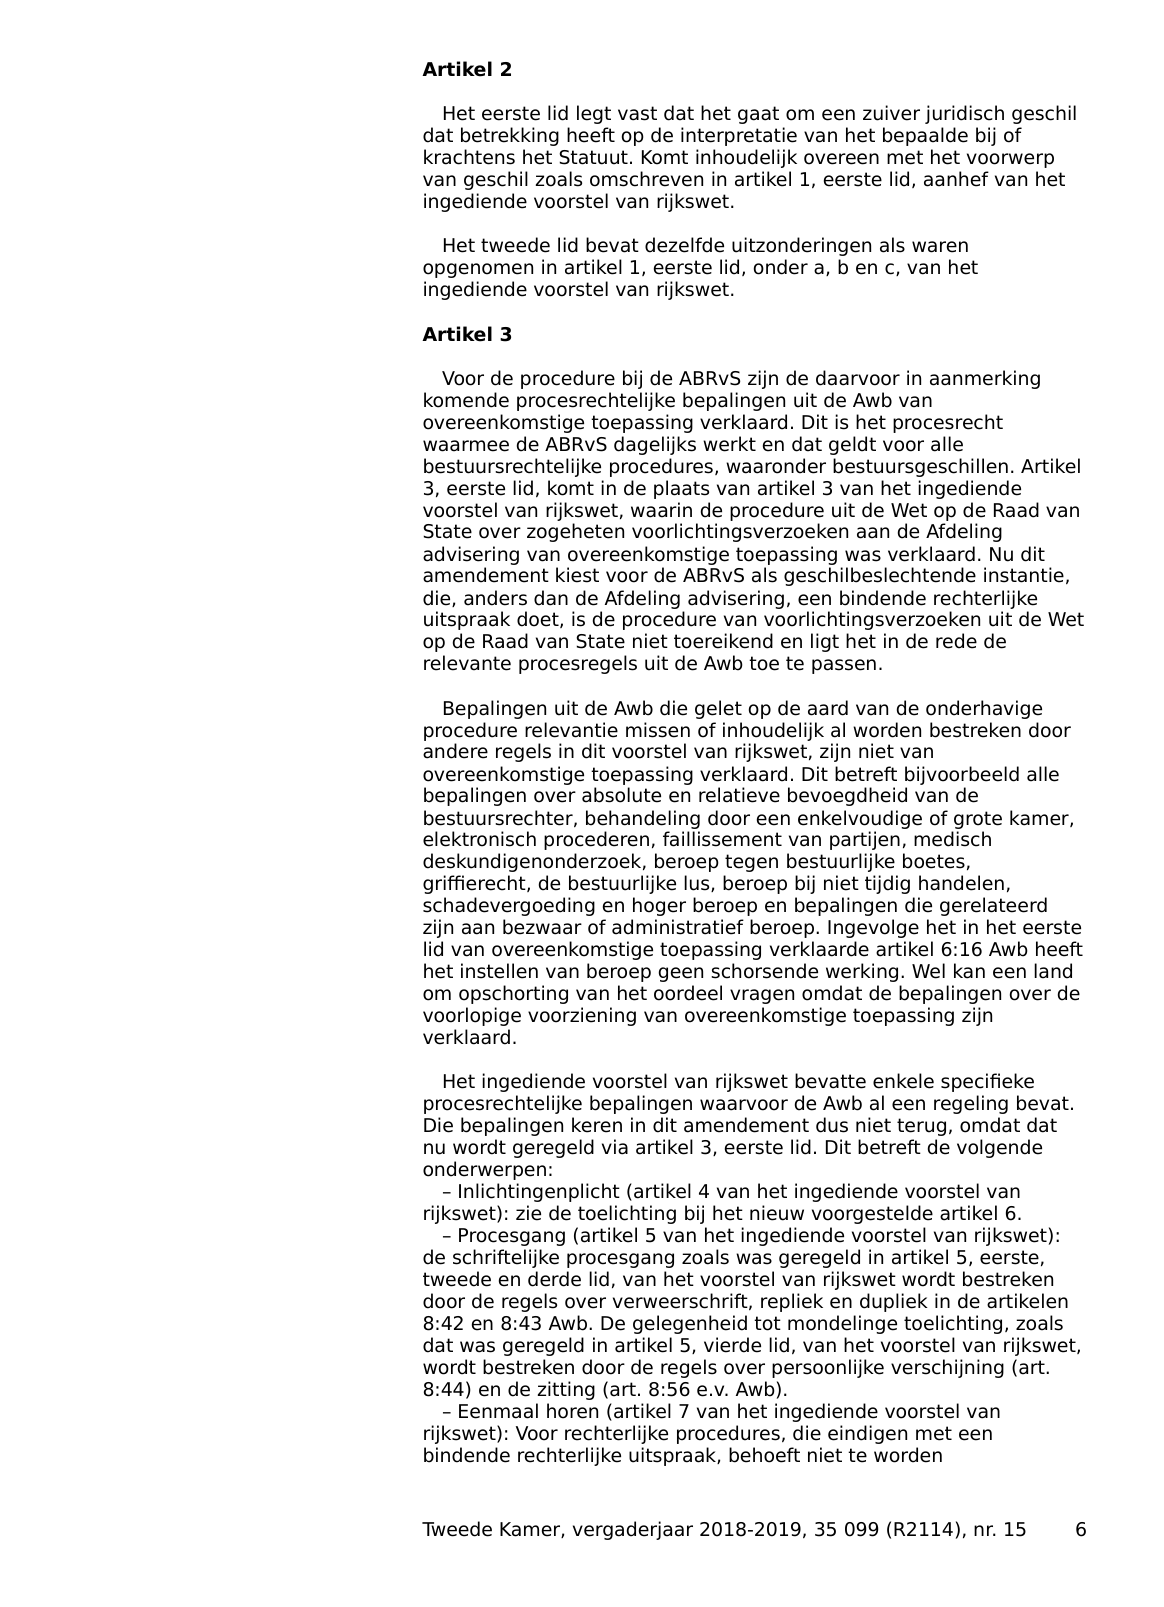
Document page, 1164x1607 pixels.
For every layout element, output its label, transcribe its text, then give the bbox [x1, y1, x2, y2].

text Het tweede lid bevat dezelfde uitzonderingen als waren opgenomen in artikel 1, eerste lid, onder a, b en c, van het ingediende voorstel van rijkswet. [422, 235, 1087, 301]
text – Procesgang (artikel 5 van het ingediende voorstel van rijkswet): de schriftelijke procesgang zoals was geregeld in artikel 5, eerste, tweede en derde lid, van het voorstel van rijkswet wordt bestreken door de regels over verweerschrift, repliek en dupliek in de artikelen 8:42 en 8:43 Awb. De gelegenheid tot mondelinge toelichting, zoals dat was geregeld in artikel 5, vierde lid, van het voorstel van rijkswet, wordt bestreken door de regels over persoonlijke verschijning (art. 8:44) en de zitting (art. 8:56 e.v. Awb). [422, 1225, 1087, 1401]
text Bepalingen uit de Awb die gelet op de aard van de onderhavige procedure relevantie missen of inhoudelijk al worden bestreken door andere regels in dit voorstel van rijkswet, zijn niet van overeenkomstige toepassing verklaard. Dit betreft bijvoorbeeld alle bepalingen over absolute en relatieve bevoegdheid van de bestuursrechter, behandeling door een enkelvoudige of grote kamer, elektronisch procederen, faillissement van partijen, medisch deskundigenonderzoek, beroep tegen bestuurlijke boetes, griffierecht, de bestuurlijke lus, beroep bij niet tijdig handelen, schadevergoeding en hoger beroep en bepalingen die gerelateerd zijn aan bezwaar of administratief beroep. Ingevolge het in het eerste lid van overeenkomstige toepassing verklaarde artikel 6:16 Awb heeft het instellen van beroep geen schorsende werking. Wel kan een land om opschorting van het oordeel vragen omdat de bepalingen over de voorlopige voorziening van overeenkomstige toepassing zijn verklaard. [422, 697, 1087, 1049]
subtitle Artikel 2 [422, 59, 1087, 81]
text Het ingediende voorstel van rijkswet bevatte enkele specifieke procesrechtelijke bepalingen waarvoor de Awb al een regeling bevat. Die bepalingen keren in dit amendement dus niet terug, omdat dat nu wordt geregeld via artikel 3, eerste lid. Dit betreft de volgende onderwerpen: [422, 1071, 1087, 1181]
text – Inlichtingenplicht (artikel 4 van het ingediende voorstel van rijkswet): zie de toelichting bij het nieuw voorgestelde artikel 6. [422, 1181, 1087, 1225]
text Voor de procedure bij de ABRvS zijn de daarvoor in aanmerking komende procesrechtelijke bepalingen uit de Awb van overeenkomstige toepassing verklaard. Dit is het procesrecht waarmee de ABRvS dagelijks werkt en dat geldt voor alle bestuursrechtelijke procedures, waaronder bestuursgeschillen. Artikel 3, eerste lid, komt in de plaats van artikel 3 van het ingediende voorstel van rijkswet, waarin de procedure uit de Wet op de Raad van State over zogeheten voorlichtingsverzoeken aan de Afdeling advisering van overeenkomstige toepassing was verklaard. Nu dit amendement kiest voor de ABRvS als geschilbeslechtende instantie, die, anders dan de Afdeling advisering, een bindende rechterlijke uitspraak doet, is de procedure van voorlichtingsverzoeken uit de Wet op de Raad van State niet toereikend en ligt het in de rede de relevante procesregels uit de Awb toe te passen. [422, 368, 1087, 675]
text – Eenmaal horen (artikel 7 van het ingediende voorstel van rijkswet): Voor rechterlijke procedures, die eindigen met een bindende rechterlijke uitspraak, behoeft niet te worden [422, 1401, 1087, 1467]
subtitle Artikel 3 [422, 323, 1087, 345]
text Het eerste lid legt vast dat het gaat om een zuiver juridisch geschil dat betrekking heeft op de interpretatie van het bepaalde bij of krachtens het Statuut. Komt inhoudelijk overeen met het voorwerp van geschil zoals omschreven in artikel 1, eerste lid, aanhef van het ingediende voorstel van rijkswet. [422, 103, 1087, 213]
